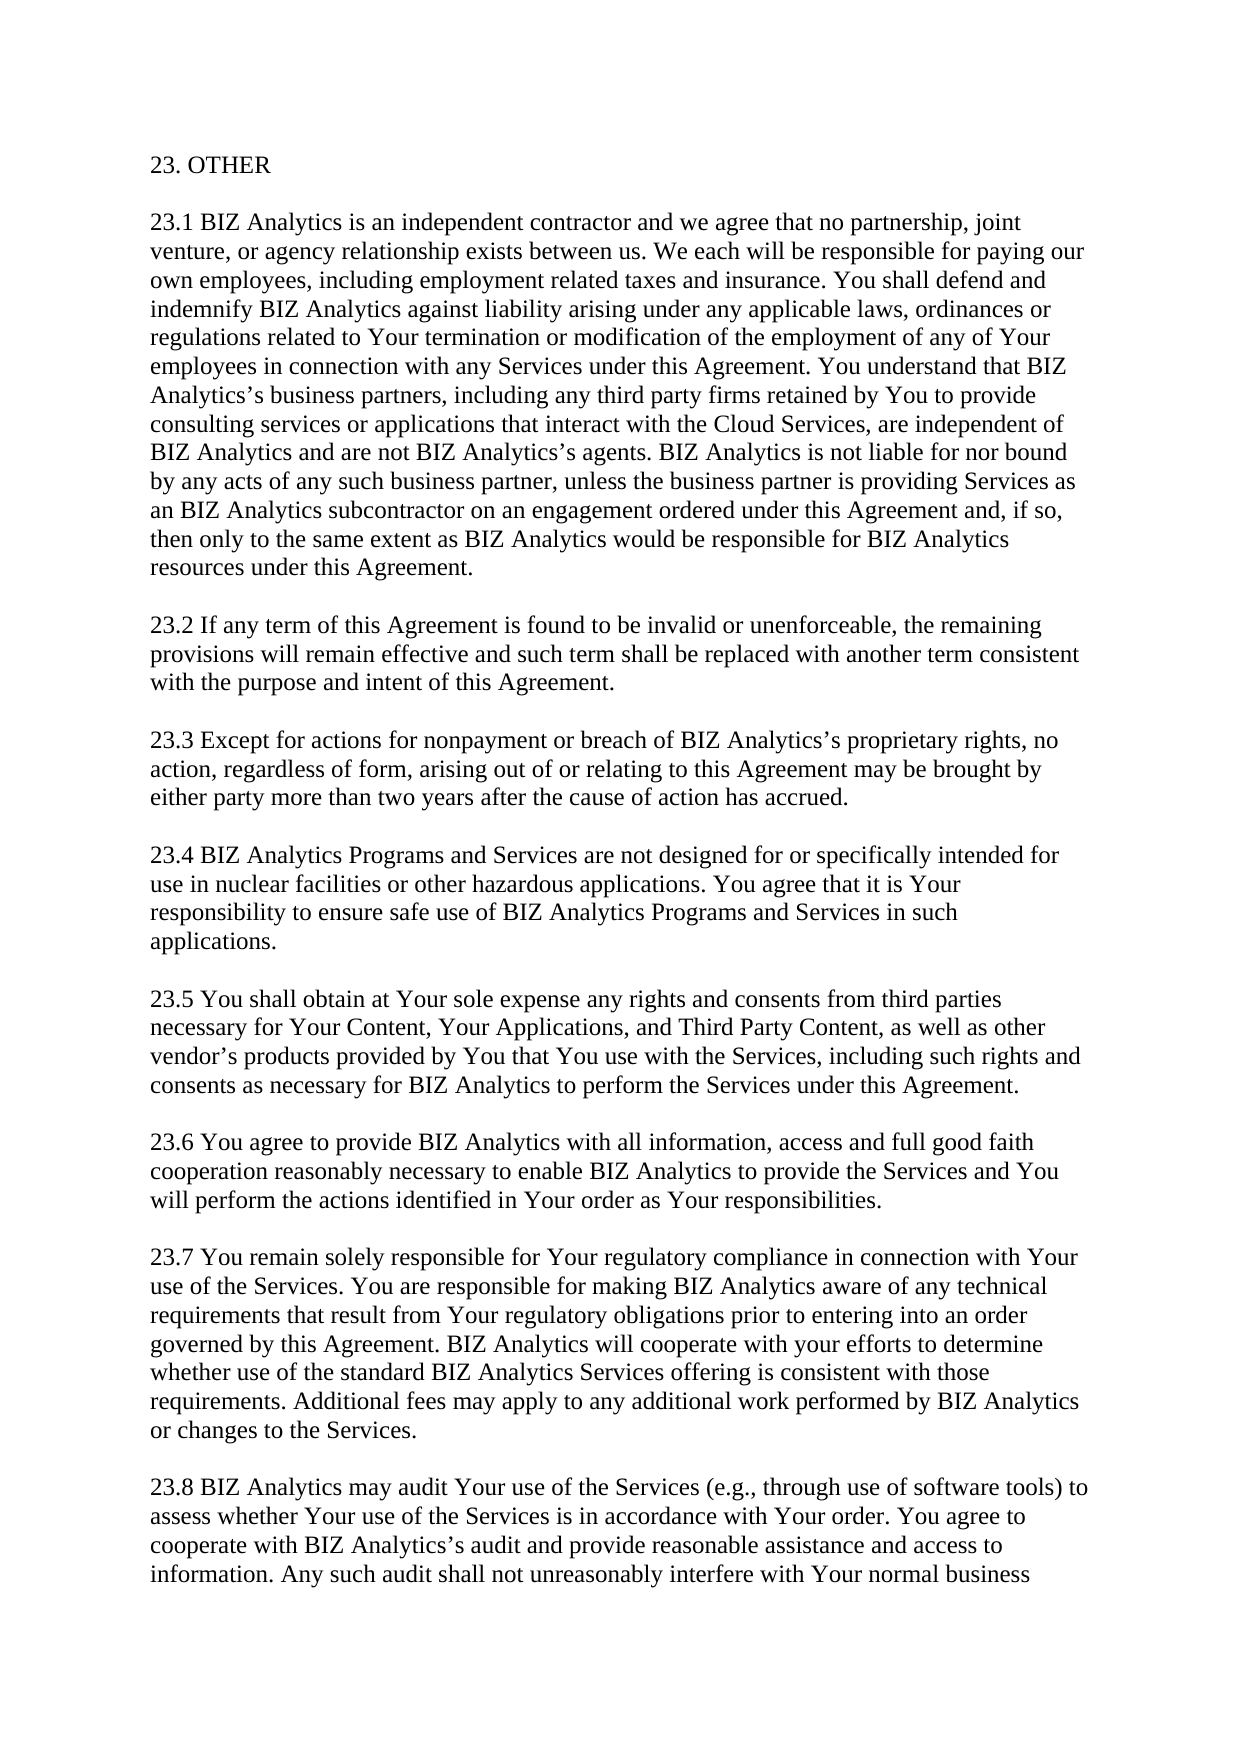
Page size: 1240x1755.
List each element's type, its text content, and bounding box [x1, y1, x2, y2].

text 23.3 Except for actions for nonpayment or breach of BIZ Analytics’s proprietary rights, no action, regardless of form, arising out of or relating to this Agreement may be brought by either party more than two years after the cause of action has accrued. [150, 725, 1089, 811]
text 23.6 You agree to provide BIZ Analytics with all information, access and full good faith cooperation reasonably necessary to enable BIZ Analytics to provide the Services and You will perform the actions identified in Your order as Your responsibilities. [150, 1127, 1089, 1214]
text 23.5 You shall obtain at Your sole expense any rights and consents from third parties necessary for Your Content, Your Applications, and Third Party Content, as well as other vendor’s products provided by You that You use with the Services, including such rights and consents as necessary for BIZ Analytics to perform the Services under this Agreement. [150, 984, 1089, 1099]
text 23.7 You remain solely responsible for Your regulatory compliance in connection with Your use of the Services. You are responsible for making BIZ Analytics aware of any technical requirements that result from Your regulatory obligations prior to entering into an order governed by this Agreement. BIZ Analytics will cooperate with your efforts to determine whether use of the standard BIZ Analytics Services offering is consistent with those requirements. Additional fees may apply to any additional work performed by BIZ Analytics or changes to the Services. [150, 1242, 1089, 1444]
text 23.2 If any term of this Agreement is found to be invalid or unenforceable, the remaining provisions will remain effective and such term shall be replaced with another term consistent with the purpose and intent of this Agreement. [150, 610, 1089, 696]
text 23.1 BIZ Analytics is an independent contractor and we agree that no partnership, joint venture, or agency relationship exists between us. We each will be responsible for paying our own employees, including employment related taxes and insurance. You shall defend and indemnify BIZ Analytics against liability arising under any applicable laws, ordinances or regulations related to Your termination or modification of the employment of any of Your employees in connection with any Services under this Agreement. You understand that BIZ Analytics’s business partners, including any third party firms retained by You to provide consulting services or applications that interact with the Cloud Services, are independent of BIZ Analytics and are not BIZ Analytics’s agents. BIZ Analytics is not liable for nor bound by any acts of any such business partner, unless the business partner is providing Services as an BIZ Analytics subcontractor on an engagement ordered under this Agreement and, if so, then only to the same extent as BIZ Analytics would be responsible for BIZ Analytics resources under this Agreement. [150, 207, 1089, 581]
text 23.4 BIZ Analytics Programs and Services are not designed for or specifically intended for use in nuclear facilities or other hazardous applications. You agree that it is Your responsibility to ensure safe use of BIZ Analytics Programs and Services in such applications. [150, 840, 1089, 955]
text 23. OTHER [150, 150, 1089, 179]
text 23.8 BIZ Analytics may audit Your use of the Services (e.g., through use of software tools) to assess whether Your use of the Services is in accordance with Your order. You agree to cooperate with BIZ Analytics’s audit and provide reasonable assistance and access to information. Any such audit shall not unreasonably interfere with Your normal business [150, 1472, 1089, 1587]
